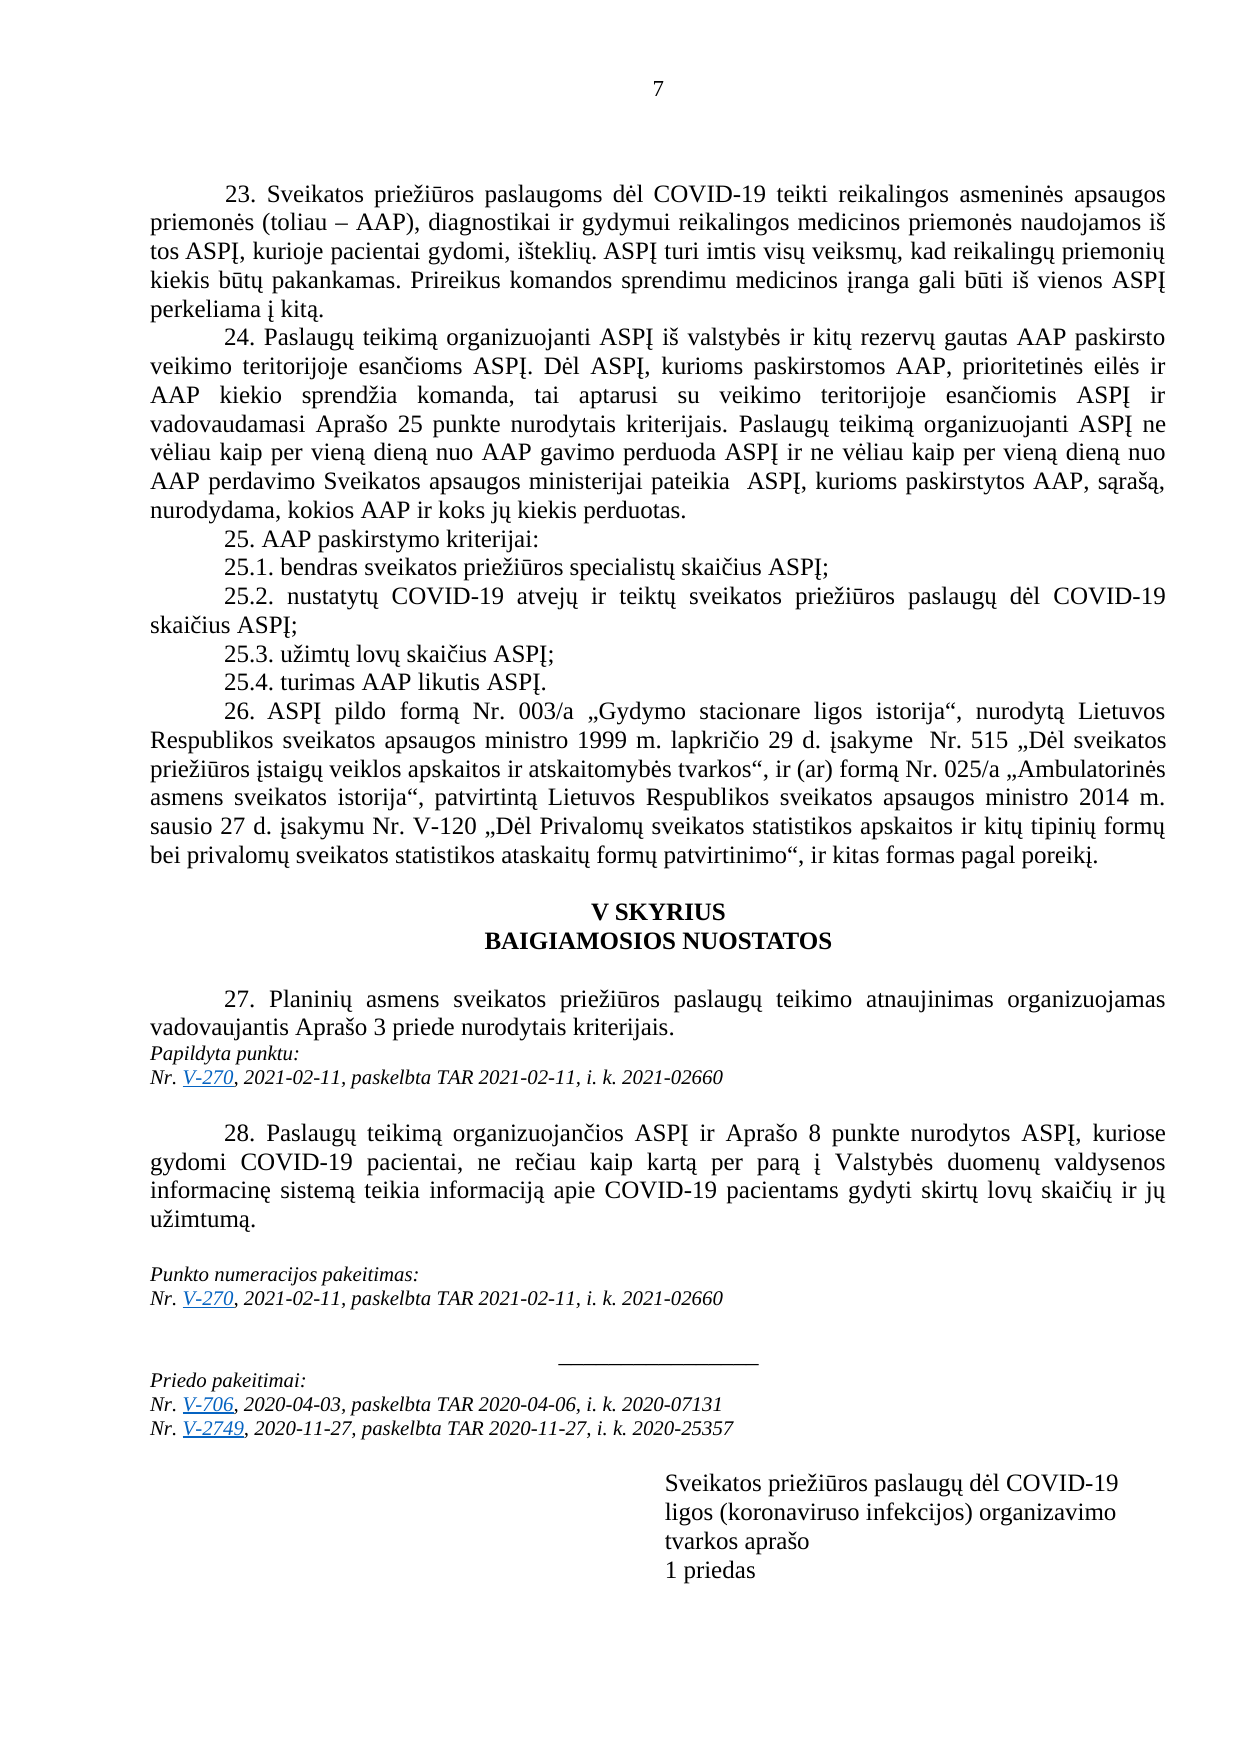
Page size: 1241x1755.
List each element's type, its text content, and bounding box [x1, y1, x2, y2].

text 25.3. užimtų lovų skaičius ASPĮ; [150, 639, 1196, 667]
text 25.1. bendras sveikatos priežiūros specialistų skaičius ASPĮ; [150, 552, 1196, 581]
text 25.4. turimas AAP likutis ASPĮ. [150, 667, 1196, 696]
text 28. Paslaugų teikimą organizuojančios ASPĮ ir Aprašo 8 punkte nurodytos ASPĮ, kuriose gydomi COVID-19 pacientai, ne rečiau kaip kartą per parą į Valstybės duomenų valdysenos informacinę sistemą teikia informaciją apie COVID-19 pacientams gydyti skirtų lovų skaičių ir jų užimtumą. [150, 1118, 1166, 1233]
text Nr. V-2749, 2020-11-27, paskelbta TAR 2020-11-27, i. k. 2020-25357 [150, 1416, 1166, 1440]
text Nr. V-270, 2021-02-11, paskelbta TAR 2021-02-11, i. k. 2021-02660 [150, 1286, 1166, 1310]
text 26. ASPĮ pildo formą Nr. 003/a „Gydymo stacionare ligos istorija“, nurodytą Lietuvos Respublikos sveikatos apsaugos ministro 1999 m. lapkričio 29 d. įsakyme Nr. 515 „Dėl sveikatos priežiūros įstaigų veiklos apskaitos ir atskaitomybės tvarkos“, ir (ar) formą Nr. 025/a „Ambulatorinės asmens sveikatos istorija“, patvirtintą Lietuvos Respublikos sveikatos apsaugos ministro 2014 m. sausio 27 d. įsakymu Nr. V-120 „Dėl Privalomų sveikatos statistikos apskaitos ir kitų tipinių formų bei privalomų sveikatos statistikos ataskaitų formų patvirtinimo“, ir kitas formas pagal poreikį. [150, 696, 1166, 869]
text 25.2. nustatytų COVID-19 atvejų ir teiktų sveikatos priežiūros paslaugų dėl COVID-19 skaičius ASPĮ; [150, 581, 1166, 639]
text Punkto numeracijos pakeitimas: [150, 1262, 1166, 1286]
text Sveikatos priežiūros paslaugų dėl COVID-19 ligos (koronaviruso infekcijos) organizavimo tvarkos aprašo [664, 1468, 1137, 1555]
text V SKYRIUS [150, 897, 1166, 926]
text 25. AAP paskirstymo kriterijai: [150, 524, 1196, 552]
text Nr. V-270, 2021-02-11, paskelbta TAR 2021-02-11, i. k. 2021-02660 [150, 1065, 1166, 1089]
text 27. Planinių asmens sveikatos priežiūros paslaugų teikimo atnaujinimas organizuojamas vadovaujantis Aprašo 3 priede nurodytais kriterijais. [150, 984, 1166, 1041]
text BAIGIAMOSIOS NUOSTATOS [150, 926, 1166, 955]
text Papildyta punktu: [150, 1041, 1166, 1065]
text 1 priedas [133, 1555, 1137, 1583]
text 23. Sveikatos priežiūros paslaugoms dėl COVID-19 teikti reikalingos asmeninės apsaugos priemonės (toliau – AAP), diagnostikai ir gydymui reikalingos medicinos priemonės naudojamos iš tos ASPĮ, kurioje pacientai gydomi, išteklių. ASPĮ turi imtis visų veiksmų, kad reikalingų priemonių kiekis būtų pakankamas. Prireikus komandos sprendimu medicinos įranga gali būti iš vienos ASPĮ perkeliama į kitą. [150, 179, 1166, 322]
text ________________ [150, 1339, 1166, 1367]
text Priedo pakeitimai: [150, 1367, 1166, 1392]
text Nr. V-706, 2020-04-03, paskelbta TAR 2020-04-06, i. k. 2020-07131 [150, 1392, 1166, 1416]
text 24. Paslaugų teikimą organizuojanti ASPĮ iš valstybės ir kitų rezervų gautas AAP paskirsto veikimo teritorijoje esančioms ASPĮ. Dėl ASPĮ, kurioms paskirstomos AAP, prioritetinės eilės ir AAP kiekio sprendžia komanda, tai aptarusi su veikimo teritorijoje esančiomis ASPĮ ir vadovaudamasi Aprašo 25 punkte nurodytais kriterijais. Paslaugų teikimą organizuojanti ASPĮ ne vėliau kaip per vieną dieną nuo AAP gavimo perduoda ASPĮ ir ne vėliau kaip per vieną dieną nuo AAP perdavimo Sveikatos apsaugos ministerijai pateikia ASPĮ, kurioms paskirstytos AAP, sąrašą, nurodydama, kokios AAP ir koks jų kiekis perduotas. [150, 322, 1166, 524]
